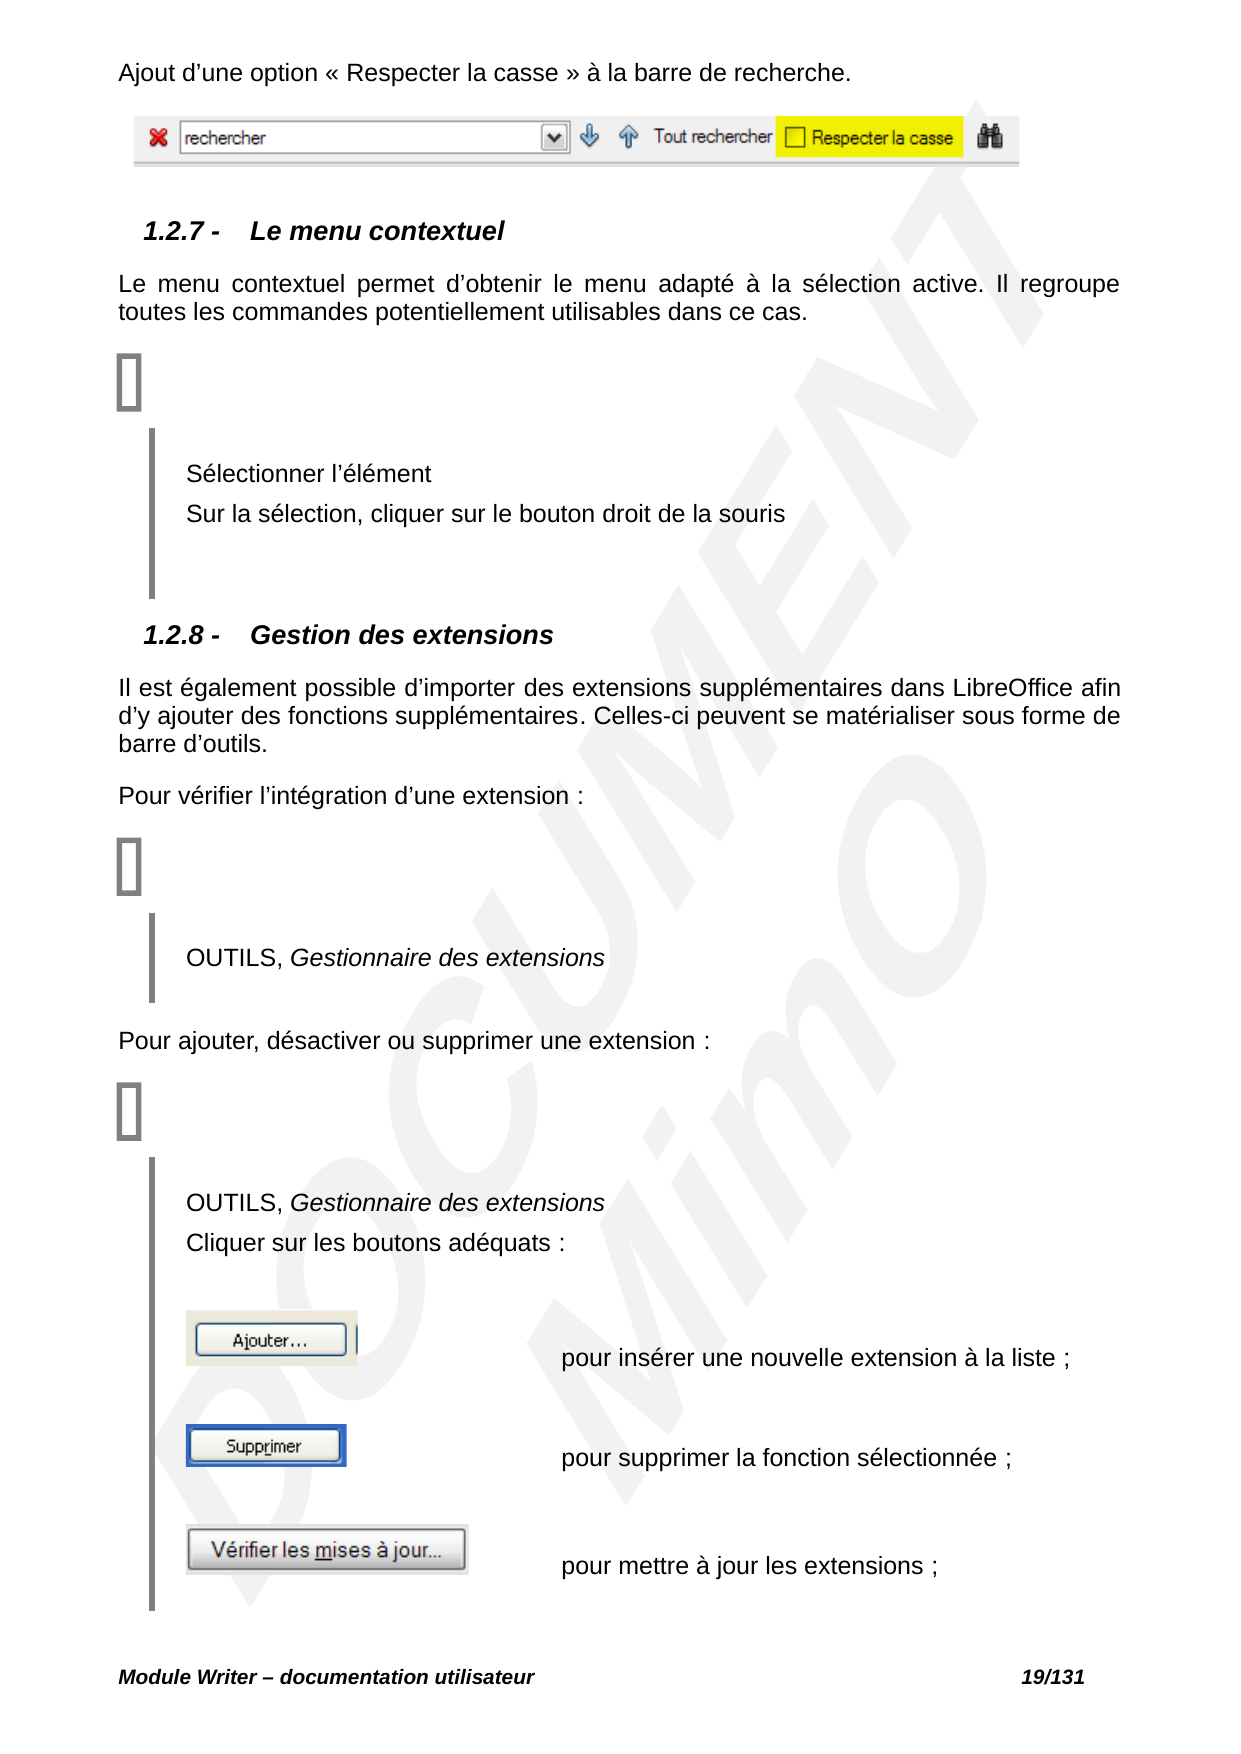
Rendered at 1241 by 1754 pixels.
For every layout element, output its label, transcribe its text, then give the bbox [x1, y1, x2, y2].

subtitle Gestion des extensions [143, 620, 1122, 651]
text Il est également possible d’importer des extensions supplémentaires dans LibreOffice afin d’y ajouter des fonctions supplémentaires. Celles-ci peuvent se matérialiser sous forme de barre d’outils. [118, 674, 1122, 758]
text Sélectionner l’élément [155, 428, 1122, 468]
text 8 [115, 809, 1122, 912]
text Le menu contextuel permet d’obtenir le menu adapté à la sélection active. Il regroupe toutes les commandes potentiellement utilisables dans ce cas. [118, 269, 1122, 325]
picture [185, 1524, 469, 1575]
picture [185, 1309, 358, 1366]
text pour mettre à jour les extensions ; [155, 1493, 1122, 1611]
text OUTILS, Gestionnaire des extensions [155, 1157, 1122, 1198]
text OUTILS, Gestionnaire des extensions [149, 912, 1122, 1003]
picture [185, 1424, 347, 1467]
picture [133, 116, 1020, 167]
text Pour vérifier l’intégration d’une extension : [118, 782, 1122, 809]
text 8 [115, 325, 1122, 428]
text 8 [115, 1054, 1122, 1157]
text Cliquer sur les boutons adéquats : [155, 1198, 1122, 1257]
text Ajout d’une option « Respecter la casse » à la barre de recherche. [118, 59, 1122, 87]
subtitle Le menu contextuel [143, 215, 1122, 246]
text pour insérer une nouvelle extension à la liste ; [155, 1278, 1122, 1371]
text pour supprimer la fonction sélectionnée ; [155, 1393, 1122, 1472]
text Pour ajouter, désactiver ou supprimer une extension : [118, 1026, 1122, 1054]
text Sur la sélection, cliquer sur le bouton droit de la souris [155, 468, 1122, 528]
